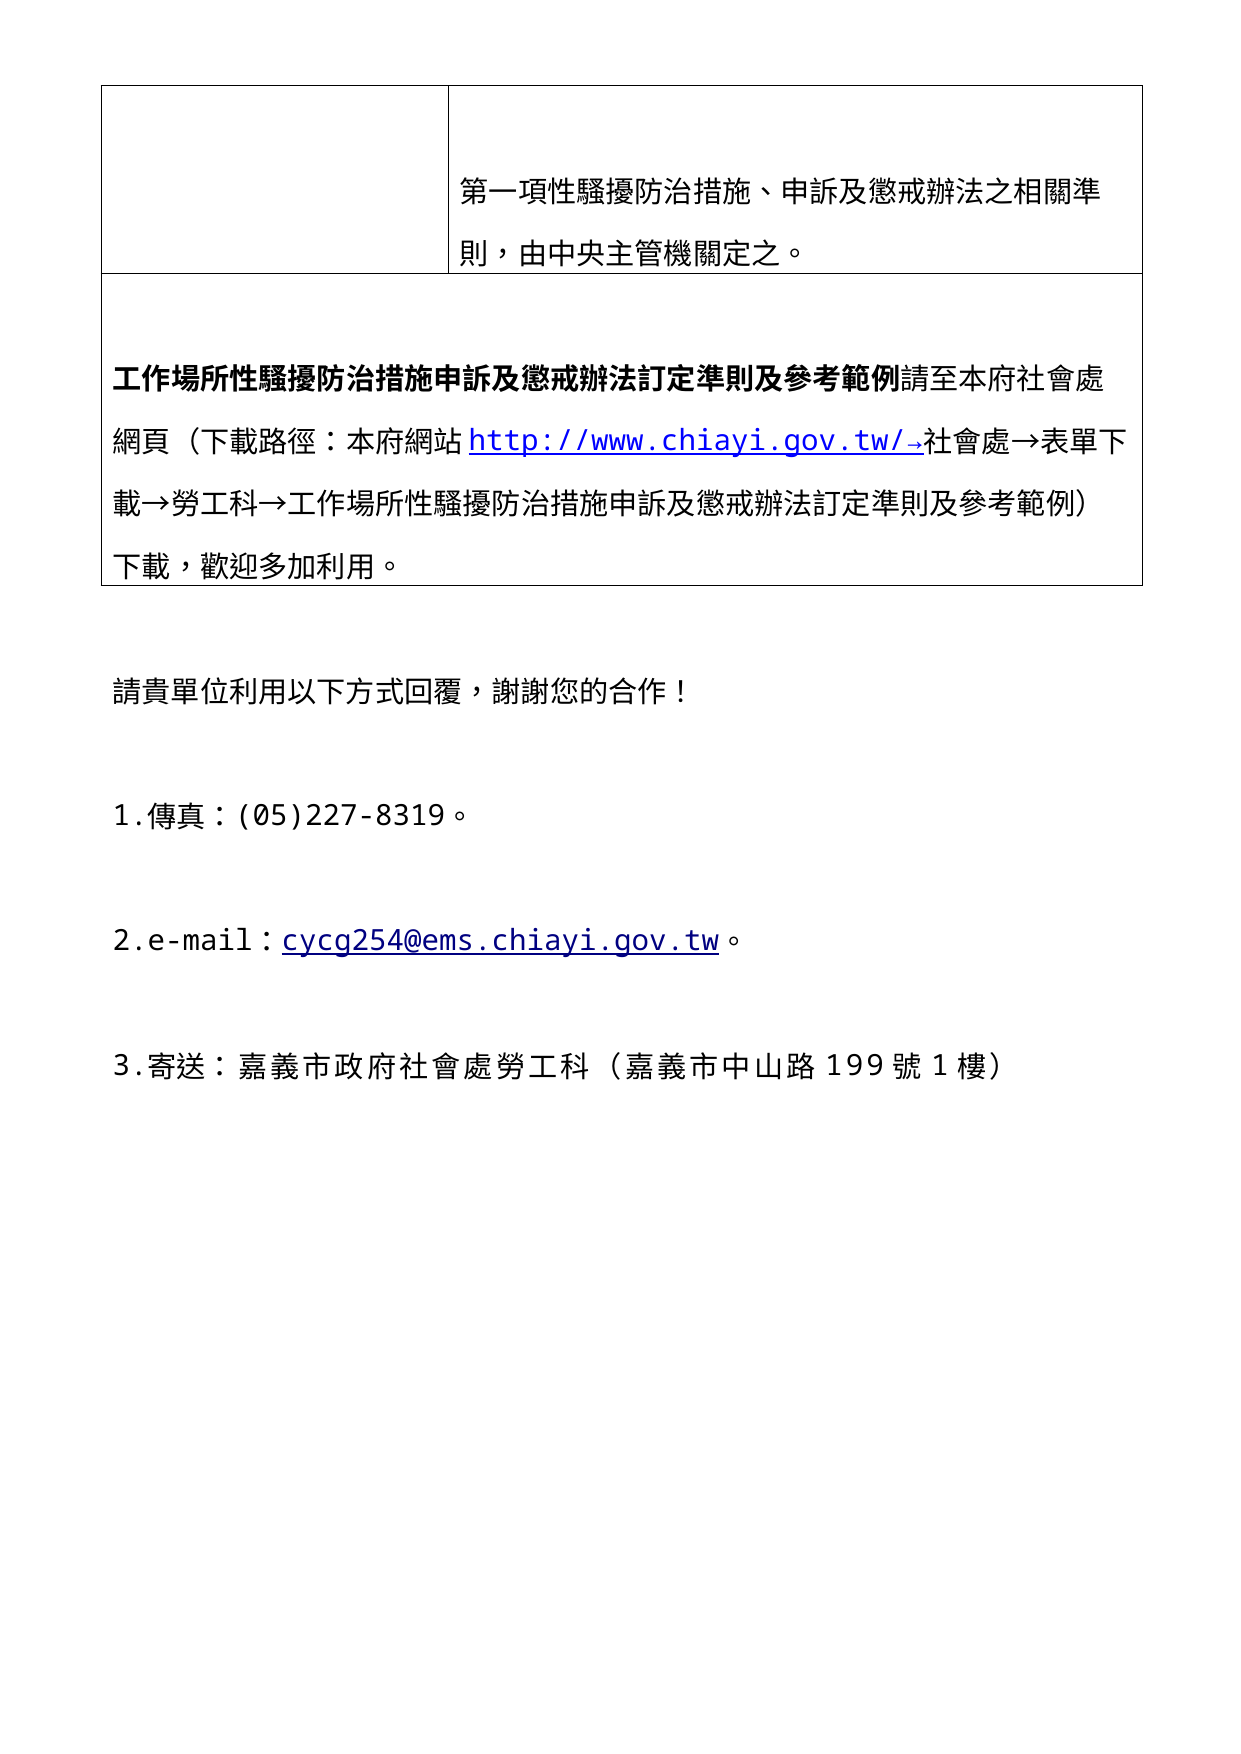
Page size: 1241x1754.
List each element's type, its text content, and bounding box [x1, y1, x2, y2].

table_cell 工作場所性騷擾防治措施申訴及懲戒辦法訂定準則及參考範例請至本府社會處網頁（下載路徑：本府網站http://www.chiayi.gov.tw/→社會處→表單下載→勞工科→工作場所性騷擾防治措施申訴及懲戒辦法訂定準則及參考範例）下載，歡迎多加利用。 [102, 274, 1142, 585]
text 1.傳真：(05)227-8319。 [112, 773, 1128, 835]
text 請貴單位利用以下方式回覆，謝謝您的合作！ [112, 648, 1128, 710]
table_cell 第一項性騷擾防治措施、申訴及懲戒辦法之相關準則，由中央主管機關定之。 [449, 86, 1142, 273]
text 3.寄送：嘉義市政府社會處勞工科（嘉義市中山路199號1樓） [112, 1023, 1128, 1085]
table_cell [102, 86, 448, 273]
text 2.e-mail：cycg254@ems.chiayi.gov.tw。 [112, 898, 1128, 960]
